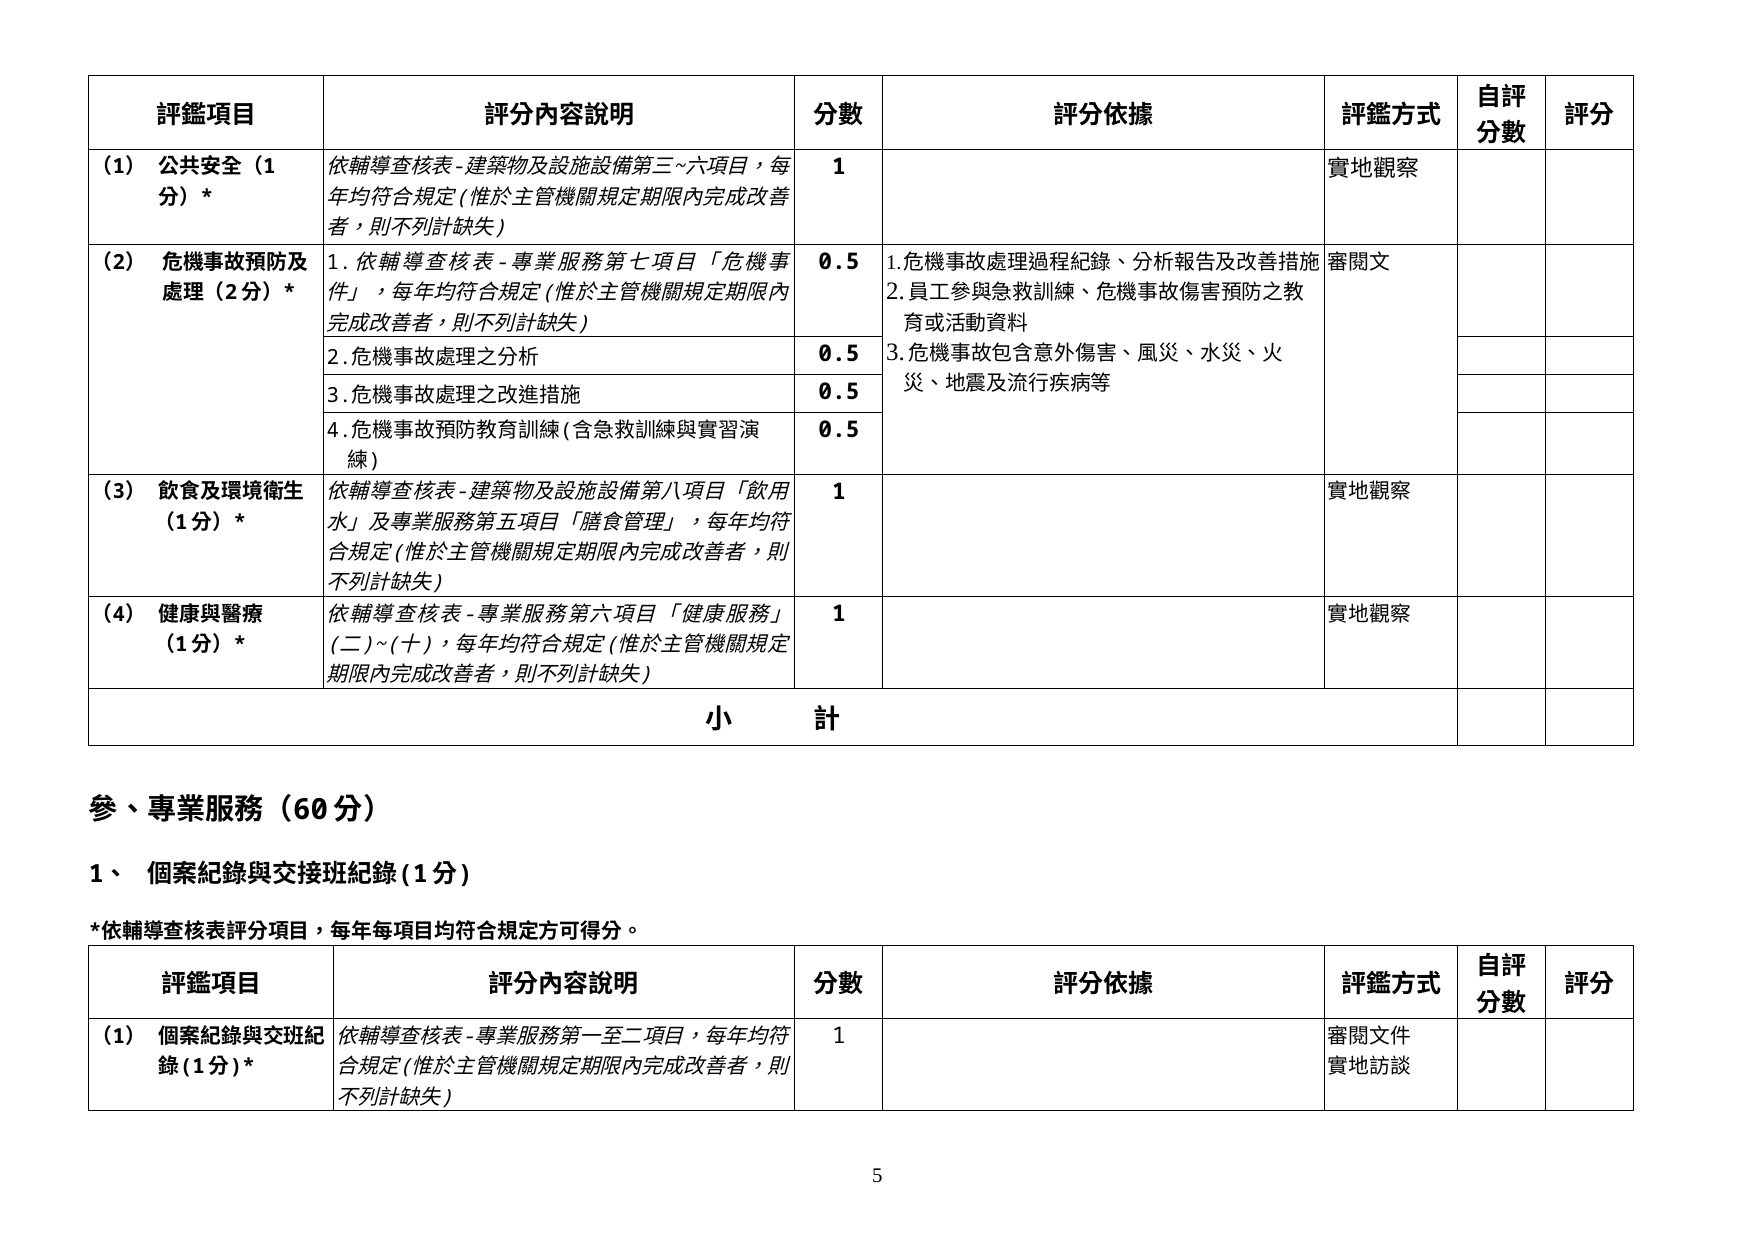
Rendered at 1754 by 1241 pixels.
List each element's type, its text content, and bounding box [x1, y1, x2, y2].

table_cell [1546, 375, 1633, 412]
table_cell 實地觀察 [1325, 475, 1457, 596]
text *依輔導查核表評分項目，每年每項目均符合規定方可得分。 [89, 914, 1665, 945]
table_cell 4.危機事故預防教育訓練(含急救訓練與實習演練) [324, 413, 794, 474]
table_cell [1546, 689, 1633, 745]
table_cell 審閱文 [1325, 245, 1457, 474]
table_cell [1458, 475, 1545, 596]
table_cell 實地觀察 [1325, 597, 1457, 688]
table_cell [1546, 475, 1633, 596]
table_cell 1 [795, 597, 882, 688]
table_cell 個案紀錄與交班紀錄(1分)* [89, 1019, 333, 1110]
table_cell 依輔導查核表-專業服務第一至二項目，每年均符合規定(惟於主管機關規定期限內完成改善者，則不列計缺失) [334, 1019, 794, 1110]
table_header 評分依據 [883, 946, 1324, 1018]
table_header 評分內容說明 [334, 946, 794, 1018]
table_cell 1 [795, 150, 882, 244]
table_cell 1 [795, 475, 882, 596]
table_header 評鑑方式 [1325, 76, 1457, 148]
table_cell [883, 1019, 1324, 1110]
table_cell [1458, 337, 1545, 374]
table_header 自評 分數 [1458, 76, 1545, 148]
table_cell 公共安全（1分）* [89, 150, 323, 244]
table_cell 2.危機事故處理之分析 [324, 337, 794, 374]
table_header 分數 [795, 946, 882, 1018]
table_cell [1458, 150, 1545, 244]
table_cell [1458, 375, 1545, 412]
table_header 評鑑方式 [1325, 946, 1457, 1018]
table_cell 1.依輔導查核表-專業服務第七項目「危機事件」，每年均符合規定(惟於主管機關規定期限內完成改善者，則不列計缺失) [324, 245, 794, 336]
text 參、專業服務（60分） [89, 786, 1665, 828]
table_cell [1458, 413, 1545, 474]
table_header 評分 [1546, 946, 1633, 1018]
table_cell [1546, 1019, 1633, 1110]
table_header 評分內容說明 [324, 76, 794, 148]
table_cell 0.5 [795, 375, 882, 412]
table_cell [1546, 245, 1633, 336]
table_cell [1546, 413, 1633, 474]
table_cell [1546, 597, 1633, 688]
table_cell [1546, 150, 1633, 244]
table_cell [1458, 1019, 1545, 1110]
table_cell 危機事故處理過程紀錄、分析報告及改善措施 員工參與急救訓練、危機事故傷害預防之教育或活動資料 危機事故包含意外傷害、風災、水災、火災、地震及流行疾病等 [883, 245, 1324, 474]
table_cell 0.5 [795, 337, 882, 374]
table_header 自評 分數 [1458, 946, 1545, 1018]
table_cell 依輔導查核表-建築物及設施設備第三~六項目，每年均符合規定(惟於主管機關規定期限內完成改善者，則不列計缺失) [324, 150, 794, 244]
table_header 評鑑項目 [89, 76, 323, 148]
table_cell 危機事故預防及處理（2分）* [89, 245, 323, 474]
table_cell 小 計 [89, 689, 1457, 745]
table_header 評分依據 [883, 76, 1324, 148]
table_cell 依輔導查核表-建築物及設施設備第八項目「飲用水」及專業服務第五項目「膳食管理」，每年均符合規定(惟於主管機關規定期限內完成改善者，則不列計缺失) [324, 475, 794, 596]
table_cell 飲食及環境衛生 （1分）* [89, 475, 323, 596]
table_cell [1546, 337, 1633, 374]
table_cell 依輔導查核表-專業服務第六項目「健康服務」(二)~(十)，每年均符合規定(惟於主管機關規定期限內完成改善者，則不列計缺失) [324, 597, 794, 688]
table_cell 實地觀察 [1325, 150, 1457, 244]
table_cell [883, 150, 1324, 244]
table_header 分數 [795, 76, 882, 148]
table_cell [883, 597, 1324, 688]
table_header 評鑑項目 [89, 946, 333, 1018]
table_cell [1458, 689, 1545, 745]
table_cell 1 [795, 1019, 882, 1110]
table_cell [1458, 245, 1545, 336]
table_cell [883, 475, 1324, 596]
table_cell 3.危機事故處理之改進措施 [324, 375, 794, 412]
table_cell 0.5 [795, 413, 882, 474]
table_cell 健康與醫療 （1分）* [89, 597, 323, 688]
table_cell [1458, 597, 1545, 688]
table_cell 審閱文件 實地訪談 [1325, 1019, 1457, 1110]
table_cell 0.5 [795, 245, 882, 336]
list 個案紀錄與交接班紀錄(1分) [89, 853, 1665, 889]
table_header 評分 [1546, 76, 1633, 148]
